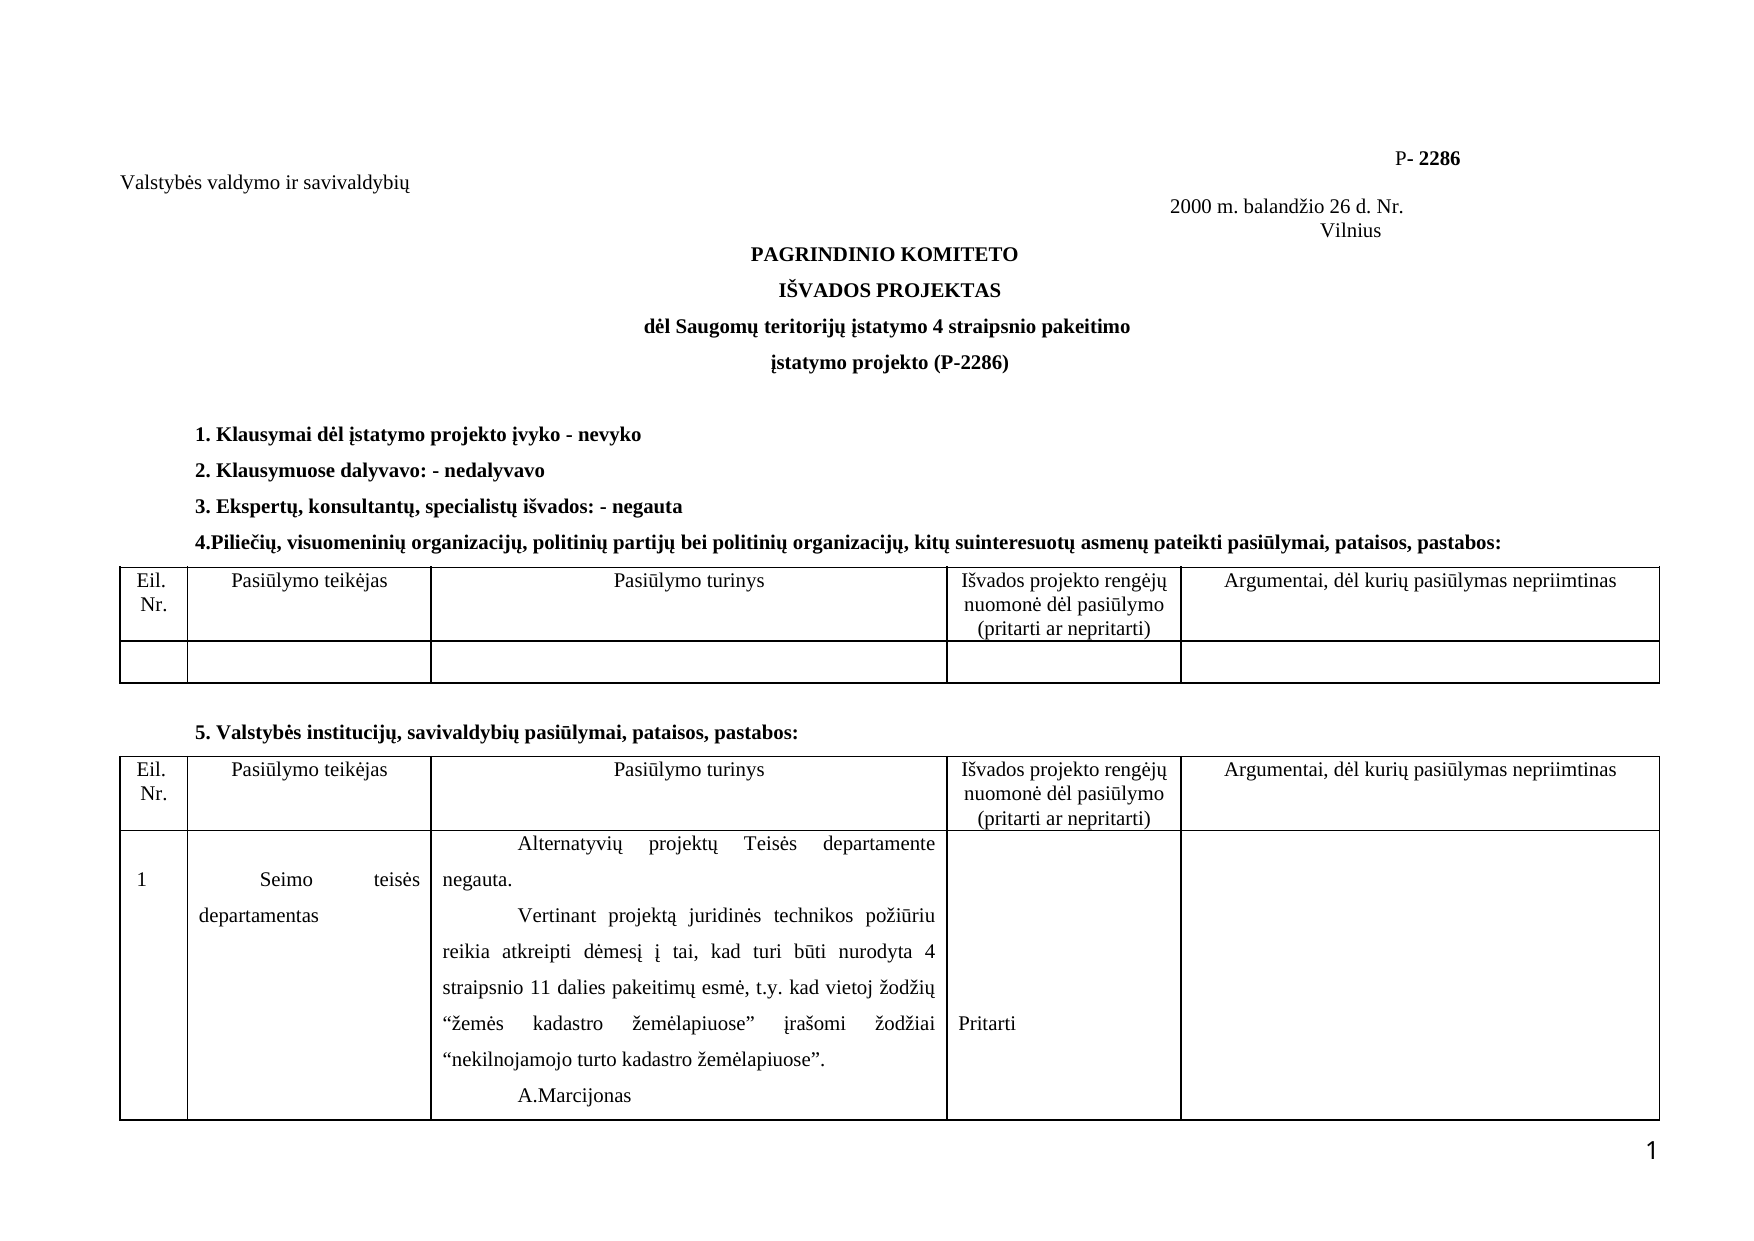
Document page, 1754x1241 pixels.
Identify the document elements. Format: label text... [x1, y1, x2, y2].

table_cell 1 [121, 831, 187, 1119]
table_cell Alternatyvių projektų Teisės departamente negauta. Vertinant projektą juridinės technikos požiūriu reikia atkreipti dėmesį į tai, kad turi būti nurodyta 4 straipsnio 11 dalies pakeitimų esmė, t.y. kad vietoj žodžių “žemės kadastro žemėlapiuose” įrašomi žodžiai “nekilnojamojo turto kadastro žemėlapiuose”. A.Marcijonas [432, 831, 946, 1119]
text 1. Klausymai dėl įstatymo projekto įvyko - nevyko [120, 422, 1659, 446]
text įstatymo projekto (P-2286) [120, 350, 1659, 374]
table_header Pasiūlymo teikėjas [188, 757, 430, 829]
text P- 2286 [120, 146, 1659, 170]
text Valstybės valdymo ir savivaldybių [120, 170, 1659, 194]
table_header Argumentai, dėl kurių pasiūlymas nepriimtinas [1182, 568, 1659, 640]
table_header Pasiūlymo teikėjas [188, 568, 430, 640]
text dėl Saugomų teritorijų įstatymo 4 straipsnio pakeitimo [120, 314, 1659, 338]
text 4.Piliečių, visuomeninių organizacijų, politinių partijų bei politinių organizacijų, kitų suinteresuotų asmenų pateikti pasiūlymai, pataisos, pastabos: [120, 530, 1659, 554]
table_header Eil. Nr. [121, 568, 187, 640]
text 2. Klausymuose dalyvavo: - nedalyvavo [120, 458, 1659, 482]
table_cell Pritarti [948, 831, 1180, 1119]
text 3. Ekspertų, konsultantų, specialistų išvados: - negauta [120, 494, 1659, 518]
text 2000 m. balandžio 26 d. Nr. [120, 194, 1659, 218]
table_cell [1182, 642, 1659, 682]
text Vilnius [570, 218, 1659, 242]
table_header Argumentai, dėl kurių pasiūlymas nepriimtinas [1182, 757, 1659, 829]
table_header Pasiūlymo turinys [432, 757, 946, 829]
subtitle PAGRINDINIO KOMITETO [120, 242, 1659, 266]
subtitle IŠVADOS PROJEKTAS [120, 278, 1659, 302]
table_cell Seimo teisės departamentas [188, 831, 430, 1119]
table_cell [948, 642, 1180, 682]
table_header Pasiūlymo turinys [432, 568, 946, 640]
table_header Išvados projekto rengėjų nuomonė dėl pasiūlymo (pritarti ar nepritarti) [948, 757, 1180, 829]
table_cell [188, 642, 430, 682]
table_cell [1182, 831, 1659, 1119]
text 5. Valstybės institucijų, savivaldybių pasiūlymai, pataisos, pastabos: [120, 720, 1659, 744]
table_header Išvados projekto rengėjų nuomonė dėl pasiūlymo (pritarti ar nepritarti) [948, 568, 1180, 640]
table_cell [121, 642, 187, 682]
table_header Eil. Nr. [121, 757, 187, 829]
table_cell [432, 642, 946, 682]
